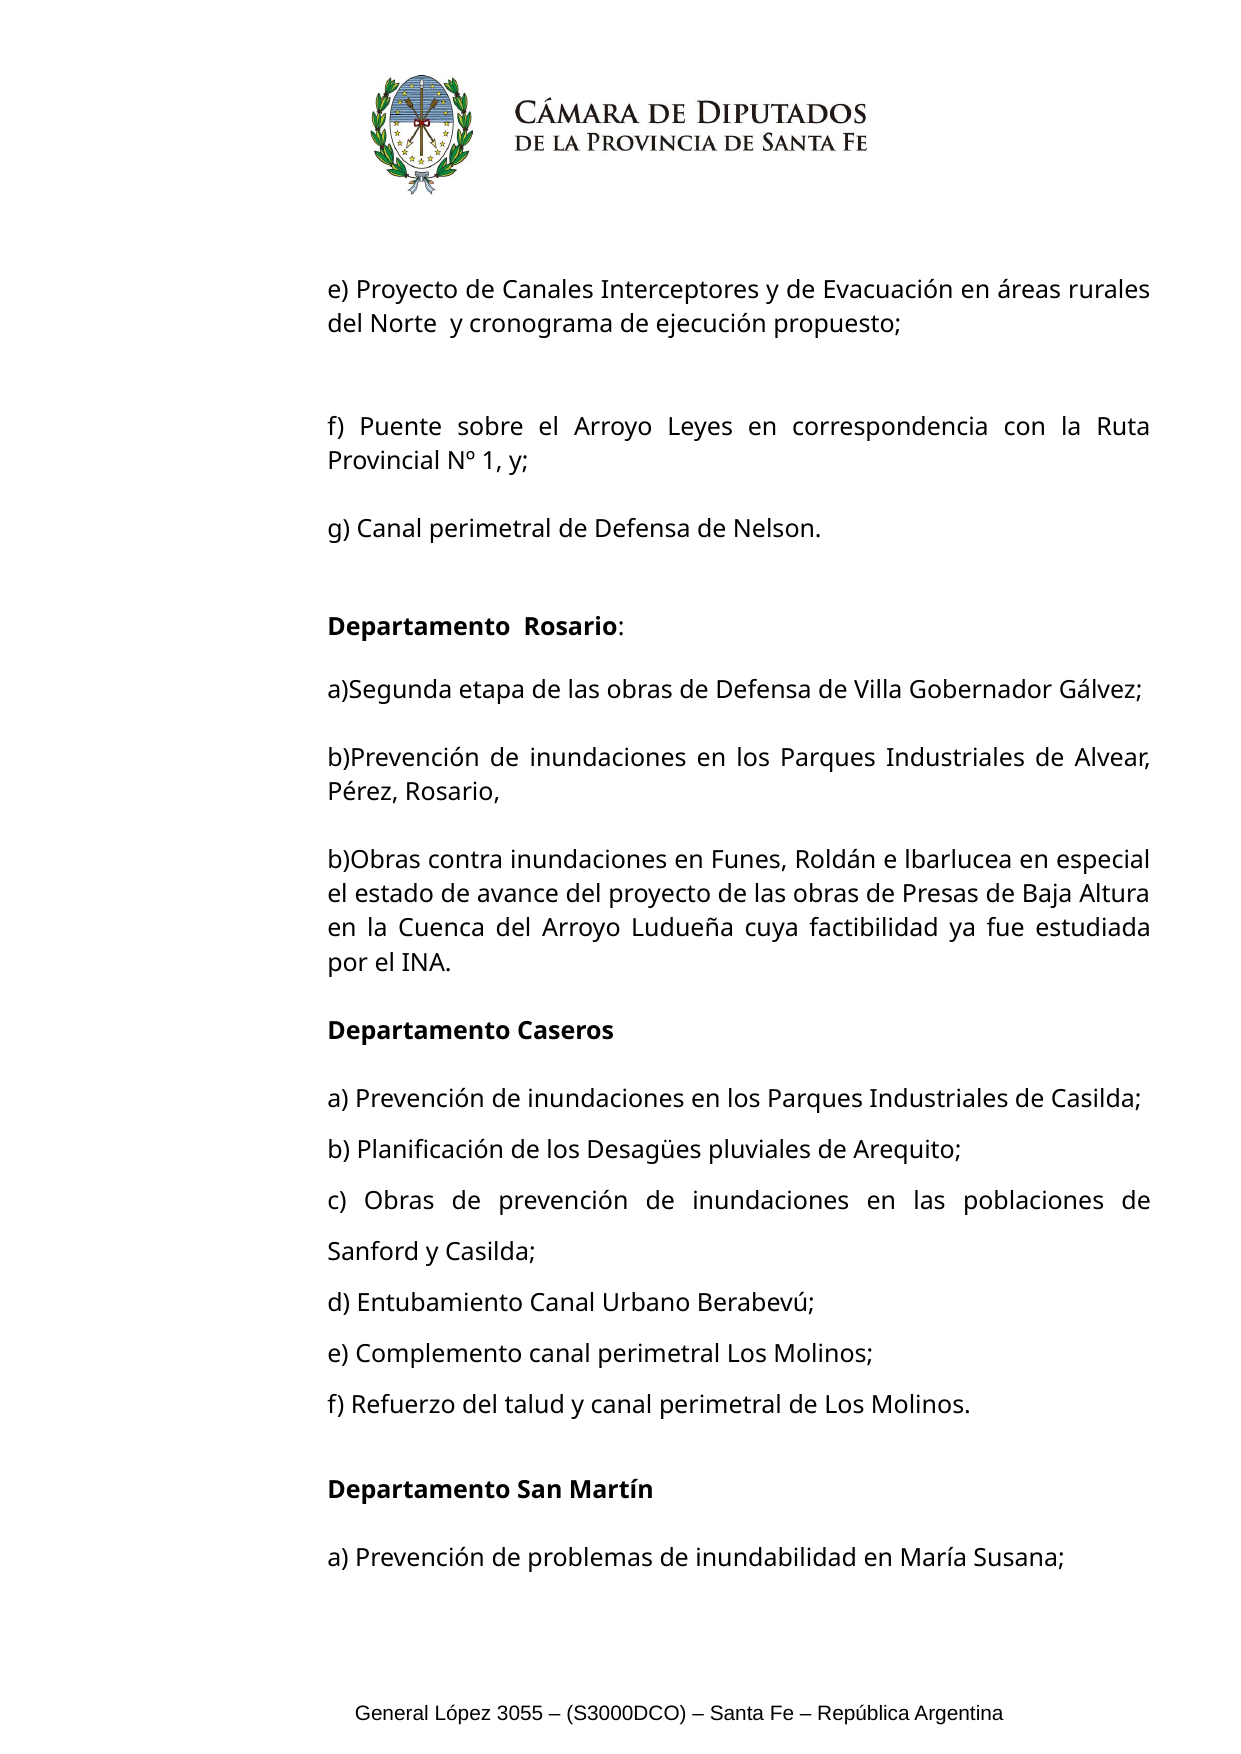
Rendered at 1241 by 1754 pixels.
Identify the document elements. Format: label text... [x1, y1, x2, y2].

text Departamento San Martín [327, 1472, 1152, 1506]
text e) Proyecto de Canales Interceptores y de Evacuación en áreas rurales del Norte y cronograma de ejecución propuesto; [327, 272, 1152, 340]
picture [370, 75, 867, 199]
text a) Prevención de inundaciones en los Parques Industriales de Casilda; [327, 1080, 1152, 1114]
text f) Puente sobre el Arroyo Leyes en correspondencia con la Ruta Provincial Nº 1, y; [327, 408, 1152, 476]
text Departamento Rosario: [327, 608, 1152, 642]
text f) Refuerzo del talud y canal perimetral de Los Molinos. [327, 1387, 1152, 1421]
text b) Planificación de los Desagües pluviales de Arequito; [327, 1131, 1152, 1166]
text b)Prevención de inundaciones en los Parques Industriales de Alvear, Pérez, Rosario, [327, 740, 1152, 808]
text e) Complemento canal perimetral Los Molinos; [327, 1336, 1152, 1370]
text a) Prevención de problemas de inundabilidad en María Susana; [327, 1540, 1152, 1574]
text b)Obras contra inundaciones en Funes, Roldán e lbarlucea en especial el estado de avance del proyecto de las obras de Presas de Baja Altura en la Cuenca del Arroyo Ludueña cuya factibilidad ya fue estudiada por el INA. [327, 842, 1152, 978]
text g) Canal perimetral de Defensa de Nelson. [327, 511, 1152, 544]
text d) Entubamiento Canal Urbano Berabevú; [327, 1284, 1152, 1319]
text c) Obras de prevención de inundaciones en las poblaciones de Sanford y Casilda; [327, 1182, 1152, 1268]
text a)Segunda etapa de las obras de Defensa de Villa Gobernador Gálvez; [327, 672, 1152, 706]
text Departamento Caseros [327, 1012, 1152, 1046]
